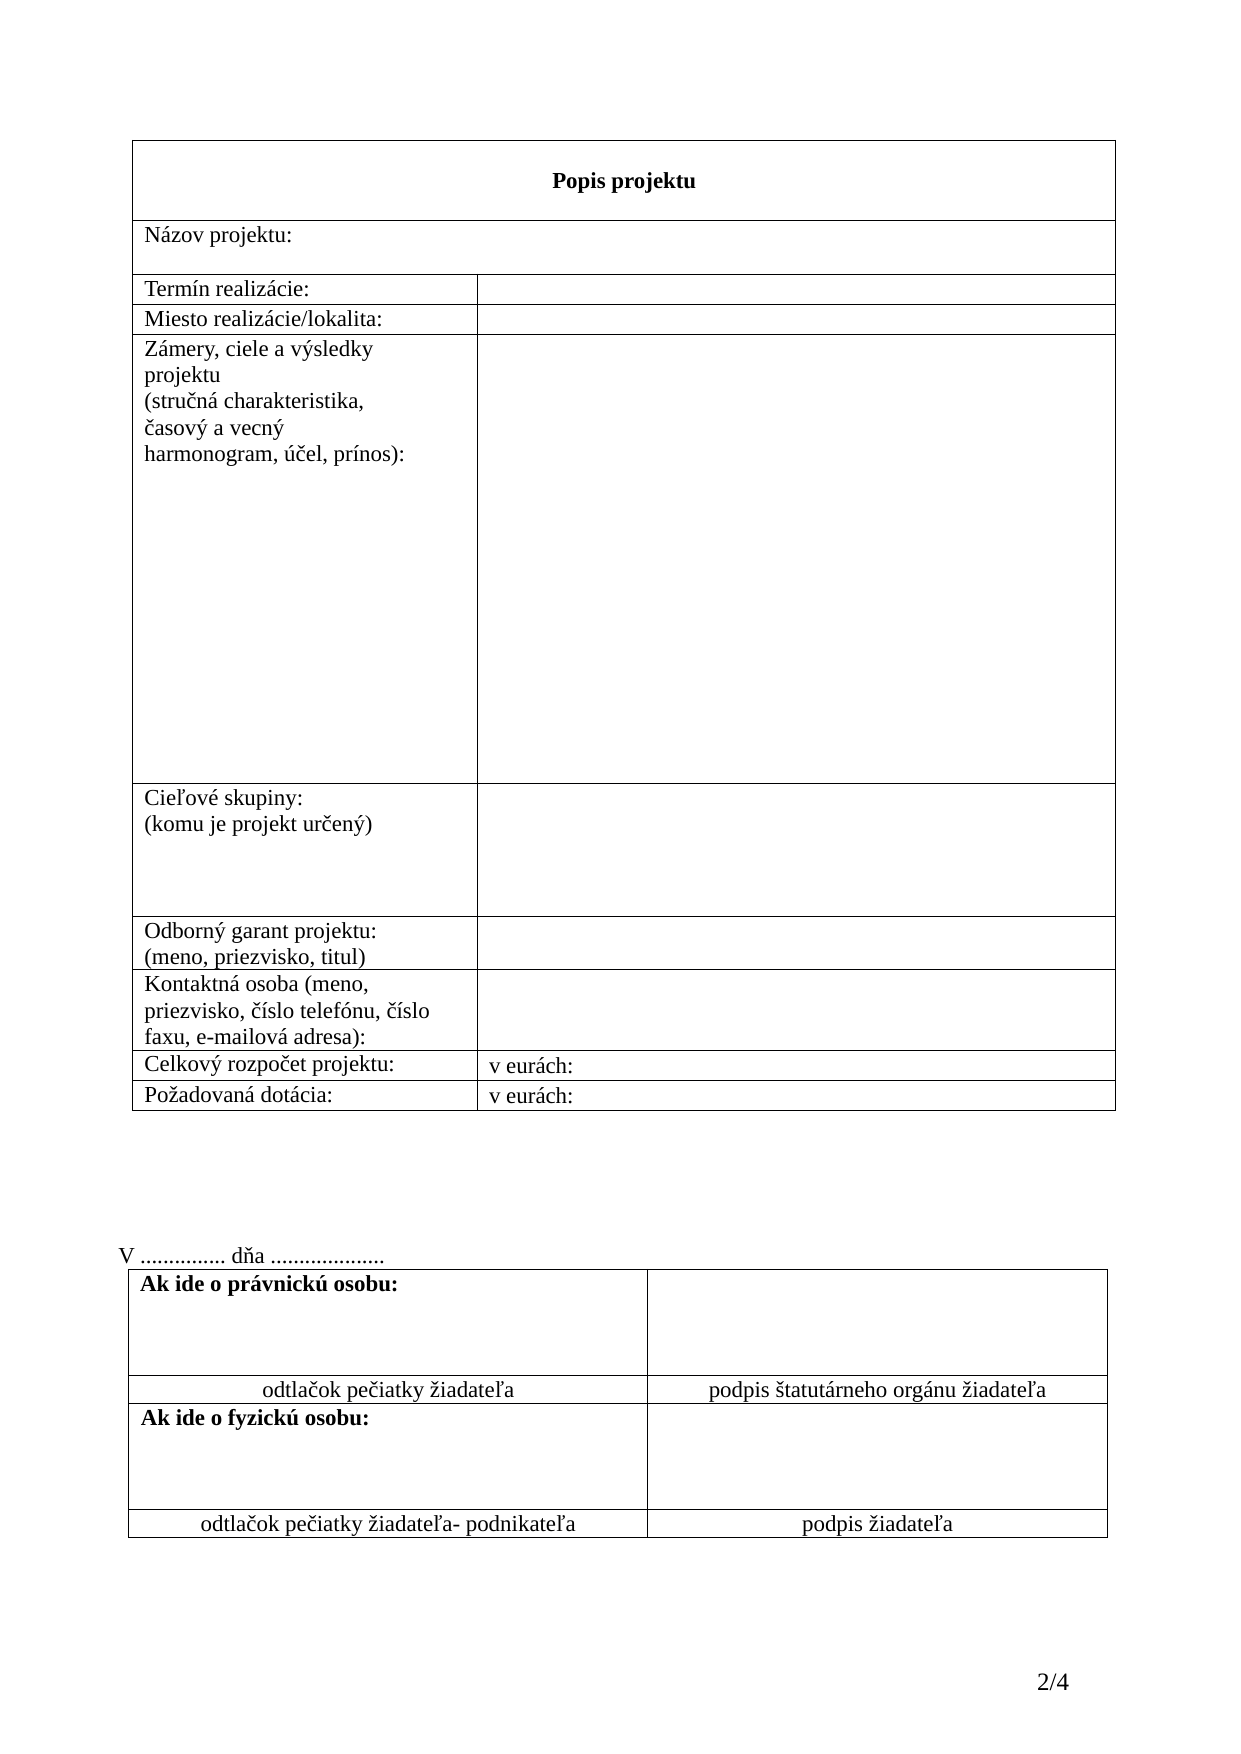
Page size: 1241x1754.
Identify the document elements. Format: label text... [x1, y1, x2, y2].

table_header [648, 1270, 1107, 1375]
table_cell [478, 917, 1115, 969]
table_cell [478, 275, 1115, 304]
table_cell [478, 305, 1115, 334]
table_cell Celkový rozpočet projektu: [133, 1051, 477, 1079]
table_cell [478, 784, 1115, 916]
table_cell odtlačok pečiatky žiadateľa- podnikateľa [129, 1510, 647, 1537]
table_cell v eurách: [478, 1051, 1115, 1079]
table_header Ak ide o právnickú osobu: [129, 1270, 647, 1375]
table_cell [478, 335, 1115, 783]
text V ............... dňa .................... [118, 1242, 1122, 1269]
table_cell podpis žiadateľa [648, 1510, 1107, 1537]
table_cell v eurách: [478, 1081, 1115, 1110]
table_cell Názov projektu: [133, 221, 1115, 273]
table_cell podpis štatutárneho orgánu žiadateľa [648, 1376, 1107, 1403]
table_cell Odborný garant projektu: (meno, priezvisko, titul) [133, 917, 477, 969]
table_header Popis projektu [133, 141, 1115, 220]
table_cell Požadovaná dotácia: [133, 1081, 477, 1110]
table_cell Miesto realizácie/lokalita: [133, 305, 477, 334]
table_cell Kontaktná osoba (meno, priezvisko, číslo telefónu, číslo faxu, e-mailová adresa): [133, 970, 477, 1049]
table_cell [648, 1404, 1107, 1509]
table_cell Ak ide o fyzickú osobu: [129, 1404, 647, 1509]
table_cell odtlačok pečiatky žiadateľa [129, 1376, 647, 1403]
table_cell Zámery, ciele a výsledky projektu (stručná charakteristika, časový a vecný harmonogram, účel, prínos): [133, 335, 477, 783]
table_cell [478, 970, 1115, 1049]
table_cell Cieľové skupiny: (komu je projekt určený) [133, 784, 477, 916]
table_cell Termín realizácie: [133, 275, 477, 304]
